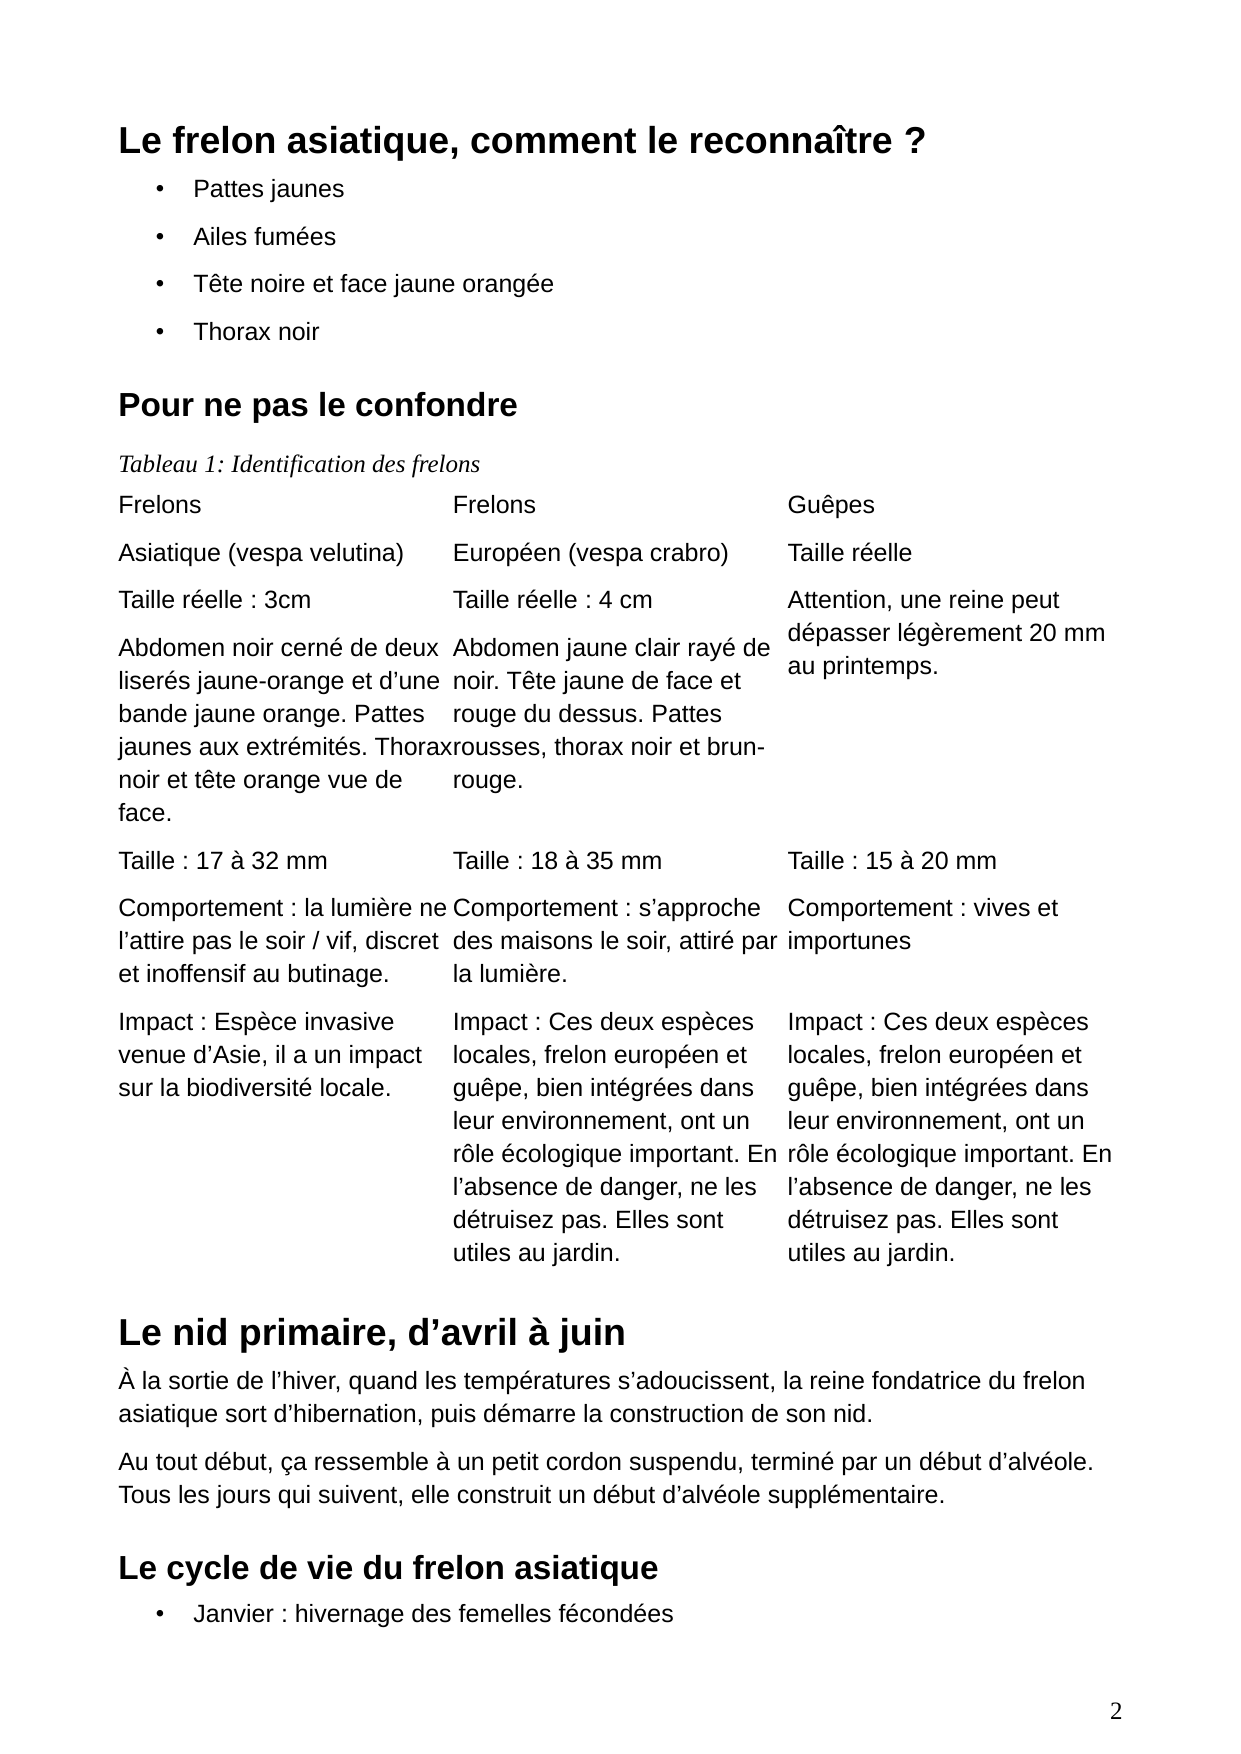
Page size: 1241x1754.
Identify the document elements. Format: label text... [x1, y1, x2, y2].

text Au tout début, ça ressemble à un petit cordon suspendu, terminé par un début d’alvéole. Tous les jours qui suivent, elle construit un début d’alvéole supplémentaire. [118, 1447, 1122, 1509]
table_cell Impact : Ces deux espèces locales, frelon européen et guêpe, bien intégrées dans leur environnement, ont un rôle écologique important. En l’absence de danger, ne les détruisez pas. Elles sont utiles au jardin. [453, 1007, 787, 1286]
table_cell Impact : Ces deux espèces locales, frelon européen et guêpe, bien intégrées dans leur environnement, ont un rôle écologique important. En l’absence de danger, ne les détruisez pas. Elles sont utiles au jardin. [788, 1007, 1122, 1286]
subtitle Le cycle de vie du frelon asiatique [118, 1548, 1122, 1587]
list Ailes fumées [156, 221, 1122, 250]
table_cell Taille réelle Attention, une reine peut dépasser légèrement 20 mm au printemps. [788, 538, 1122, 846]
list Tête noire et face jaune orangée [156, 269, 1122, 298]
table_cell Taille : 17 à 32 mm [118, 846, 453, 893]
table_cell Taille : 15 à 20 mm [788, 846, 1122, 893]
subtitle Pour ne pas le confondre [118, 385, 1122, 424]
table_header Guêpes [788, 490, 1122, 538]
text Tableau 1: Identification des frelons [118, 449, 1122, 478]
subtitle Le frelon asiatique, comment le reconnaître ? [118, 118, 1122, 161]
table_header Frelons [118, 490, 453, 538]
table_cell Impact : Espèce invasive venue d’Asie, il a un impact sur la biodiversité locale. [118, 1007, 453, 1286]
table_cell Comportement : la lumière ne l’attire pas le soir / vif, discret et inoffensif au butinage. [118, 893, 453, 1007]
list Pattes jaunes [156, 174, 1122, 203]
table_cell Taille : 18 à 35 mm [453, 846, 787, 893]
subtitle Le nid primaire, d’avril à juin [118, 1311, 1122, 1354]
list Janvier : hivernage des femelles fécondées [156, 1599, 1122, 1628]
text À la sortie de l’hiver, quand les températures s’adoucissent, la reine fondatrice du frelon asiatique sort d’hibernation, puis démarre la construction de son nid. [118, 1366, 1122, 1428]
table_cell Asiatique (vespa velutina) Taille réelle : 3cm Abdomen noir cerné de deux liserés jaune-orange et d’une bande jaune orange. Pattes jaunes aux extrémités. Thorax noir et tête orange vue de face. [118, 538, 453, 846]
list Thorax noir [156, 317, 1122, 346]
table_cell Comportement : s’approche des maisons le soir, attiré par la lumière. [453, 893, 787, 1007]
table_cell Européen (vespa crabro) Taille réelle : 4 cm Abdomen jaune clair rayé de noir. Tête jaune de face et rouge du dessus. Pattes rousses, thorax noir et brun-rouge. [453, 538, 787, 846]
table_header Frelons [453, 490, 787, 538]
table_cell Comportement : vives et importunes [788, 893, 1122, 1007]
